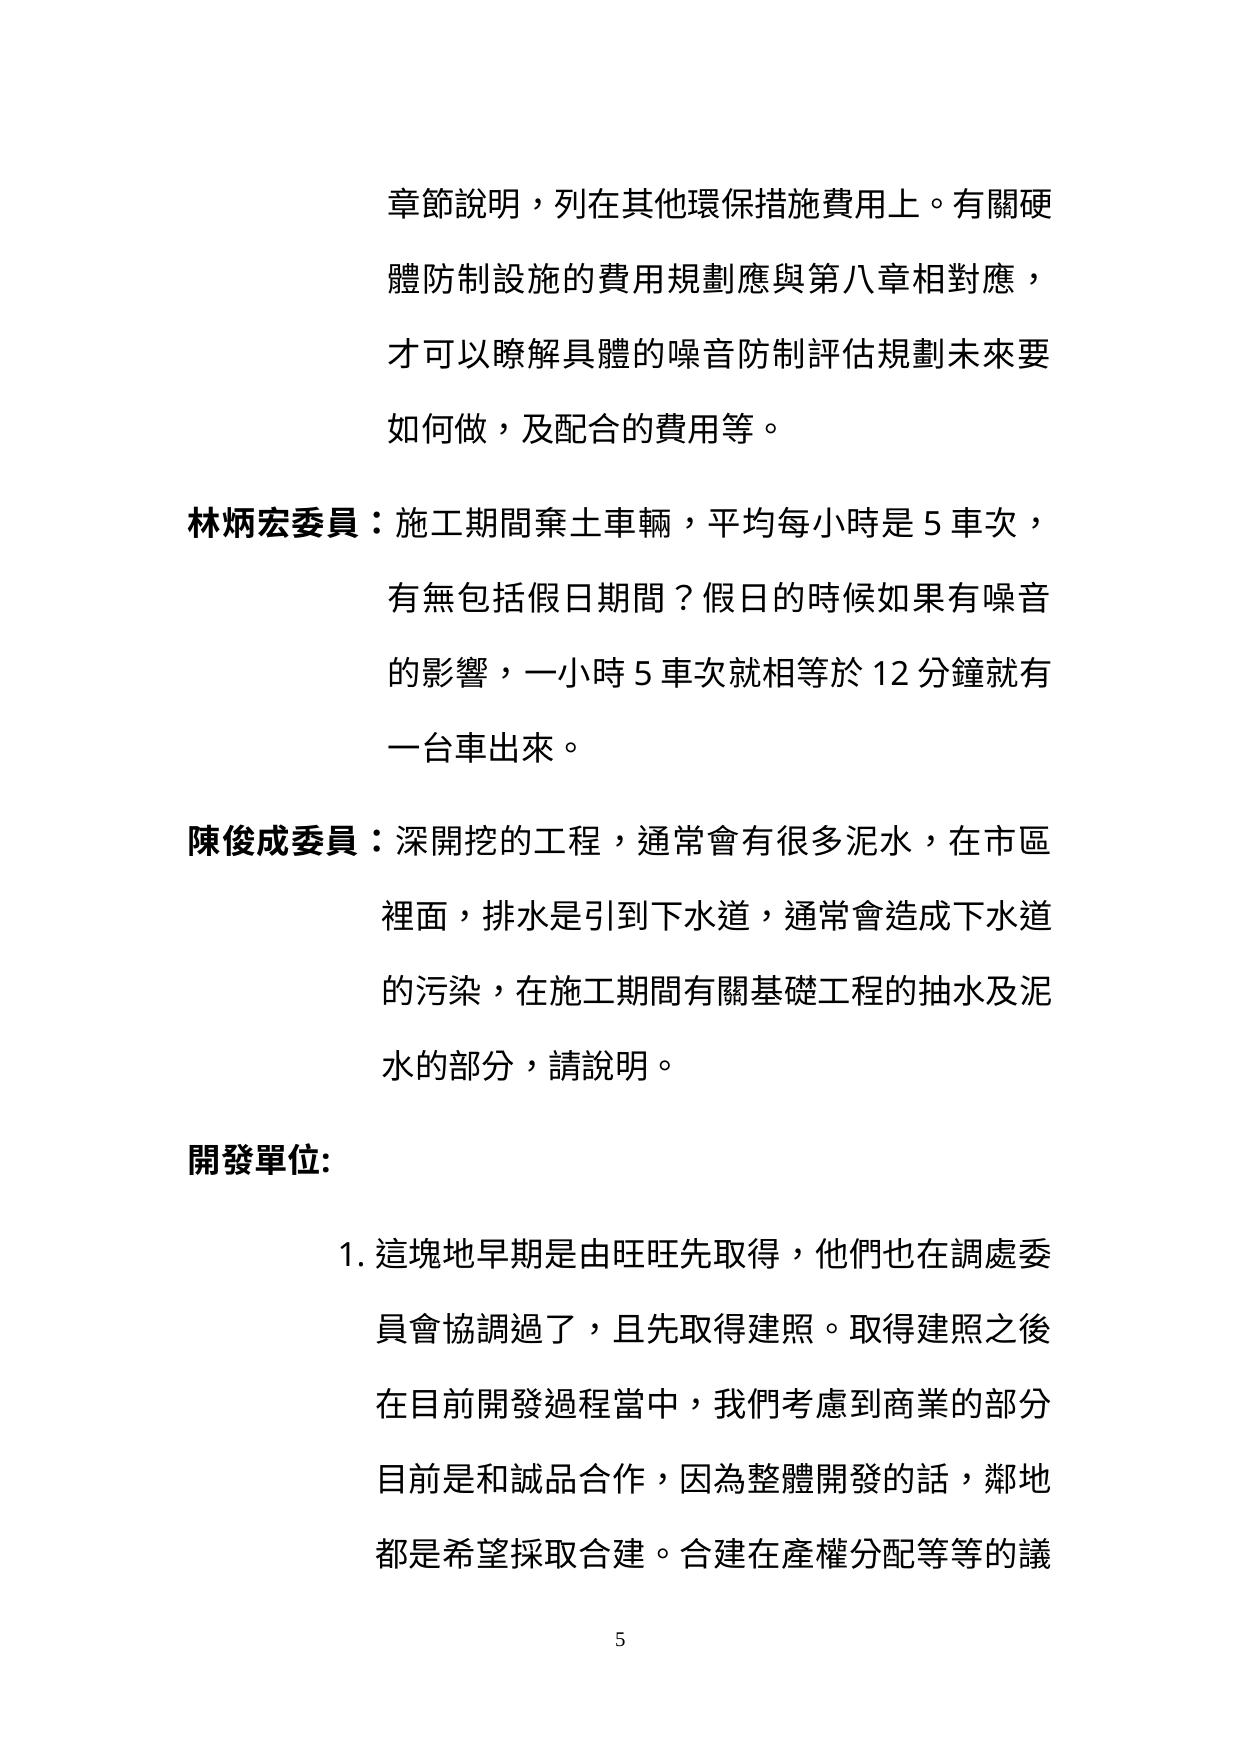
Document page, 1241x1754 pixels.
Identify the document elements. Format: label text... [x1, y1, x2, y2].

text 林炳宏委員：施工期間棄土車輛，平均每小時是5車次，有無包括假日期間？假日的時候如果有噪音的影響，一小時5車次就相等於12分鐘就有一台車出來。 [187, 483, 1053, 783]
text 章節說明，列在其他環保措施費用上。有關硬體防制設施的費用規劃應與第八章相對應，才可以瞭解具體的噪音防制評估規劃未來要如何做，及配合的費用等。 [187, 164, 1053, 464]
list 這塊地早期是由旺旺先取得，他們也在調處委員會協調過了，且先取得建照。取得建照之後，在目前開發過程當中，我們考慮到商業的部分目前是和誠品合作，因為整體開發的話，鄰地都是希望採取合建。合建在產權分配等等的議題上面的難度會增加很多，而且在將來整個商業空間的營運及管制上容易出現比較多的問題，目前在這個階段，我們先以本大樓為思考，再來就是因為現在這個案子我們目前找的經營團隊，在施工方面有大陸工程跟清水營造目前都有興趣。 [337, 1214, 1053, 1589]
text 開發單位: [187, 1121, 1053, 1196]
text 陳俊成委員：深開挖的工程，通常會有很多泥水，在市區裡面，排水是引到下水道，通常會造成下水道的污染，在施工期間有關基礎工程的抽水及泥水的部分，請說明。 [187, 802, 1053, 1102]
